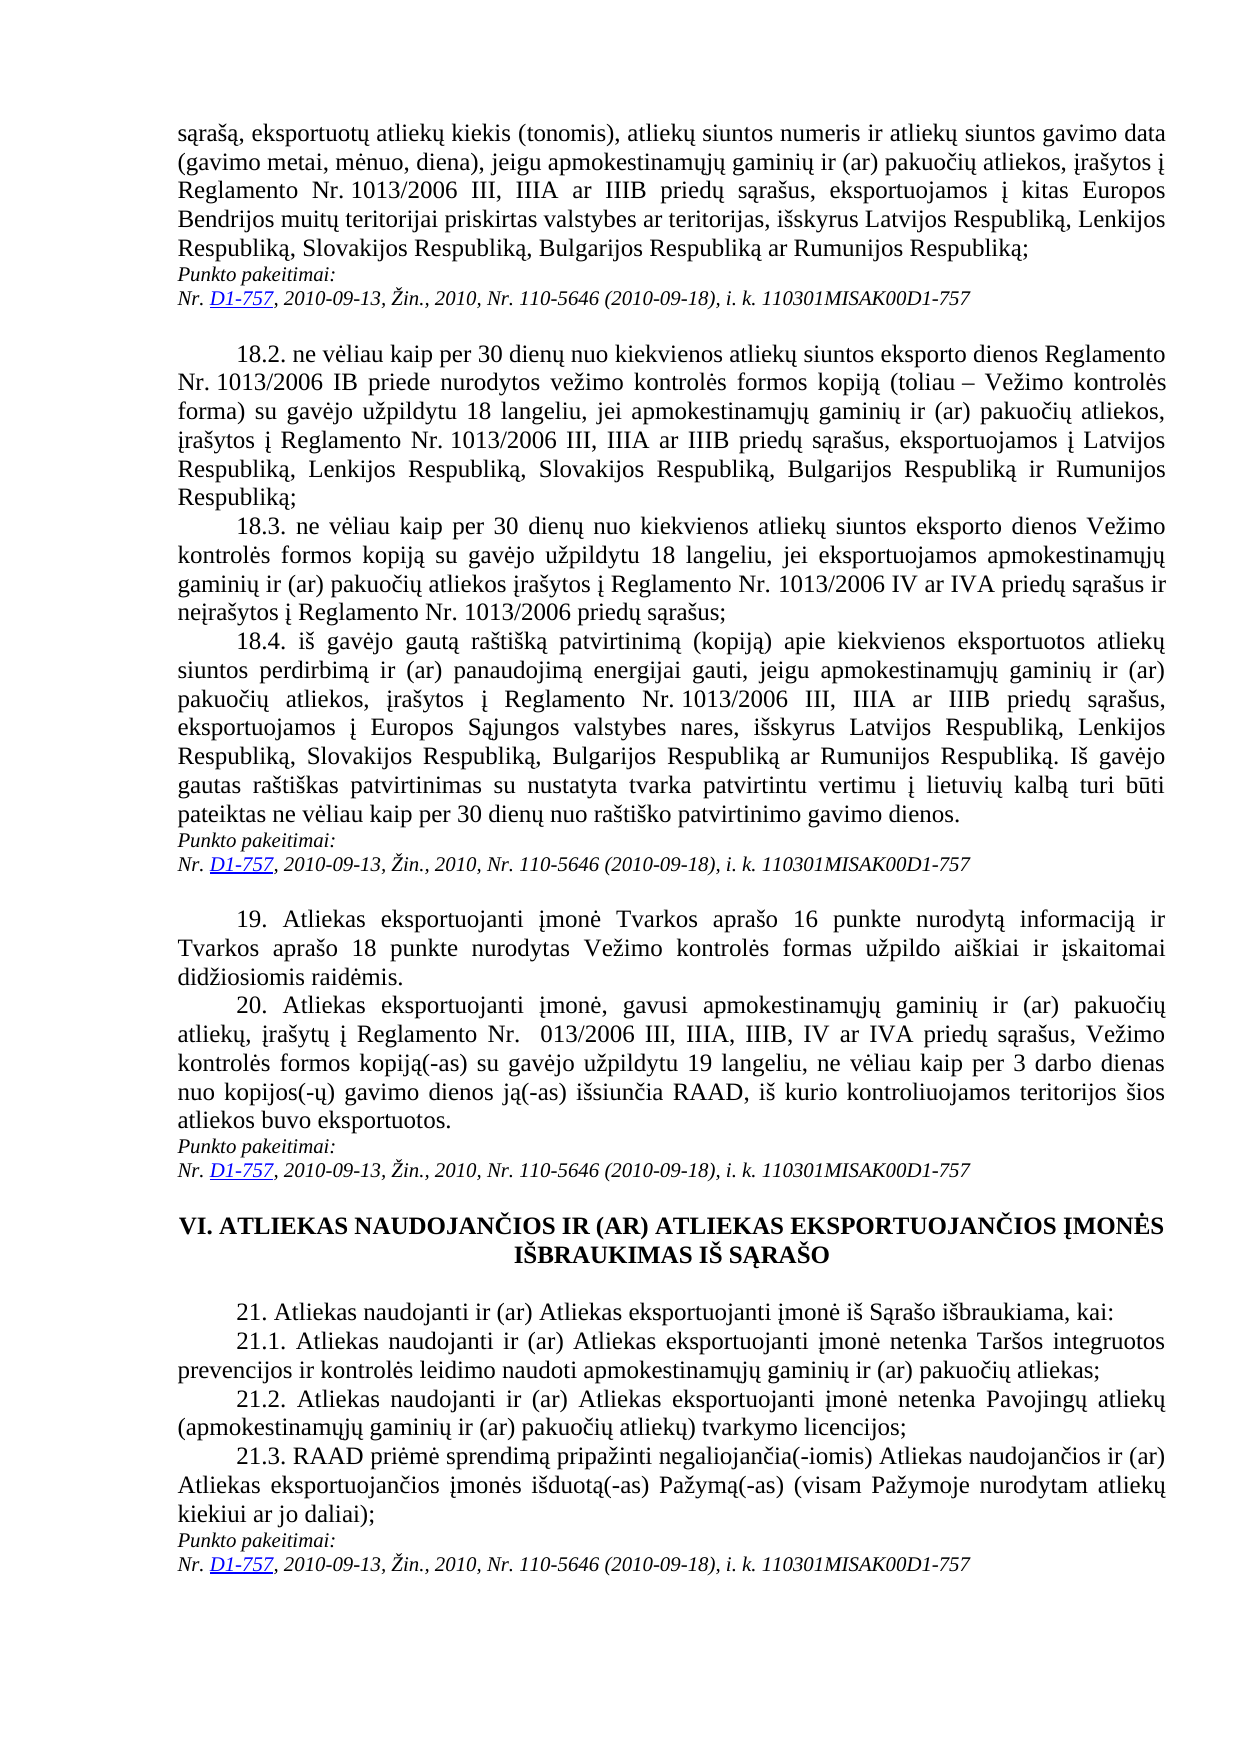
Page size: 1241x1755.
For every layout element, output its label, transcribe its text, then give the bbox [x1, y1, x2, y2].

text 18.3. ne vėliau kaip per 30 dienų nuo kiekvienos atliekų siuntos eksporto dienos Vežimo kontrolės formos kopiją su gavėjo užpildytu 18 langeliu, jei eksportuojamos apmokestinamųjų gaminių ir (ar) pakuočių atliekos įrašytos į Reglamento Nr. 1013/2006 IV ar IVA priedų sąrašus ir neįrašytos į Reglamento Nr. 1013/2006 priedų sąrašus; [177, 511, 1166, 626]
text vi. ATLIEKAS NAUDOJANČIOS IR (ar) atliekas eksportuojančios ĮMONĖS IŠBRAUKIMAS IŠ SĄRAŠO [177, 1211, 1166, 1269]
text Nr. D1-757, 2010-09-13, Žin., 2010, Nr. 110-5646 (2010-09-18), i. k. 110301MISAK00D1-757 [177, 1552, 1166, 1576]
text Punkto pakeitimai: [177, 1527, 1166, 1552]
text Punkto pakeitimai: [177, 262, 1166, 286]
text Nr. D1-757, 2010-09-13, Žin., 2010, Nr. 110-5646 (2010-09-18), i. k. 110301MISAK00D1-757 [177, 852, 1166, 876]
text sąrašą, eksportuotų atliekų kiekis (tonomis), atliekų siuntos numeris ir atliekų siuntos gavimo data (gavimo metai, mėnuo, diena), jeigu apmokestinamųjų gaminių ir (ar) pakuočių atliekos, įrašytos į Reglamento Nr. 1013/2006 III, IIIA ar IIIB priedų sąrašus, eksportuojamos į kitas Europos Bendrijos muitų teritorijai priskirtas valstybes ar teritorijas, išskyrus Latvijos Respubliką, Lenkijos Respubliką, Slovakijos Respubliką, Bulgarijos Respubliką ar Rumunijos Respubliką; [177, 118, 1166, 262]
text Nr. D1-757, 2010-09-13, Žin., 2010, Nr. 110-5646 (2010-09-18), i. k. 110301MISAK00D1-757 [177, 1158, 1166, 1182]
text Punkto pakeitimai: [177, 827, 1166, 852]
text Punkto pakeitimai: [177, 1134, 1166, 1158]
text 21.2. Atliekas naudojanti ir (ar) Atliekas eksportuojanti įmonė netenka Pavojingų atliekų (apmokestinamųjų gaminių ir (ar) pakuočių atliekų) tvarkymo licencijos; [177, 1384, 1166, 1441]
text 20. Atliekas eksportuojanti įmonė, gavusi apmokestinamųjų gaminių ir (ar) pakuočių atliekų, įrašytų į Reglamento Nr. 013/2006 III, IIIA, IIIB, IV ar IVA priedų sąrašus, Vežimo kontrolės formos kopiją(-as) su gavėjo užpildytu 19 langeliu, ne vėliau kaip per 3 darbo dienas nuo kopijos(-ų) gavimo dienos ją(-as) išsiunčia RAAD, iš kurio kontroliuojamos teritorijos šios atliekos buvo eksportuotos. [177, 991, 1166, 1134]
text 21. Atliekas naudojanti ir (ar) Atliekas eksportuojanti įmonė iš Sąrašo išbraukiama, kai: [177, 1297, 1166, 1326]
text 18.2. ne vėliau kaip per 30 dienų nuo kiekvienos atliekų siuntos eksporto dienos Reglamento Nr. 1013/2006 IB priede nurodytos vežimo kontrolės formos kopiją (toliau – Vežimo kontrolės forma) su gavėjo užpildytu 18 langeliu, jei apmokestinamųjų gaminių ir (ar) pakuočių atliekos, įrašytos į Reglamento Nr. 1013/2006 III, IIIA ar IIIB priedų sąrašus, eksportuojamos į Latvijos Respubliką, Lenkijos Respubliką, Slovakijos Respubliką, Bulgarijos Respubliką ir Rumunijos Respubliką; [177, 339, 1166, 511]
text 18.4. iš gavėjo gautą raštišką patvirtinimą (kopiją) apie kiekvienos eksportuotos atliekų siuntos perdirbimą ir (ar) panaudojimą energijai gauti, jeigu apmokestinamųjų gaminių ir (ar) pakuočių atliekos, įrašytos į Reglamento Nr. 1013/2006 III, IIIA ar IIIB priedų sąrašus, eksportuojamos į Europos Sąjungos valstybes nares, išskyrus Latvijos Respubliką, Lenkijos Respubliką, Slovakijos Respubliką, Bulgarijos Respubliką ar Rumunijos Respubliką. Iš gavėjo gautas raštiškas patvirtinimas su nustatyta tvarka patvirtintu vertimu į lietuvių kalbą turi būti pateiktas ne vėliau kaip per 30 dienų nuo raštiško patvirtinimo gavimo dienos. [177, 626, 1166, 827]
text 19. Atliekas eksportuojanti įmonė Tvarkos aprašo 16 punkte nurodytą informaciją ir Tvarkos aprašo 18 punkte nurodytas Vežimo kontrolės formas užpildo aiškiai ir įskaitomai didžiosiomis raidėmis. [177, 904, 1166, 991]
text Nr. D1-757, 2010-09-13, Žin., 2010, Nr. 110-5646 (2010-09-18), i. k. 110301MISAK00D1-757 [177, 286, 1166, 310]
text 21.1. Atliekas naudojanti ir (ar) Atliekas eksportuojanti įmonė netenka Taršos integruotos prevencijos ir kontrolės leidimo naudoti apmokestinamųjų gaminių ir (ar) pakuočių atliekas; [177, 1326, 1166, 1384]
text 21.3. RAAD priėmė sprendimą pripažinti negaliojančia(-iomis) Atliekas naudojančios ir (ar) Atliekas eksportuojančios įmonės išduotą(-as) Pažymą(-as) (visam Pažymoje nurodytam atliekų kiekiui ar jo daliai); [177, 1441, 1166, 1527]
